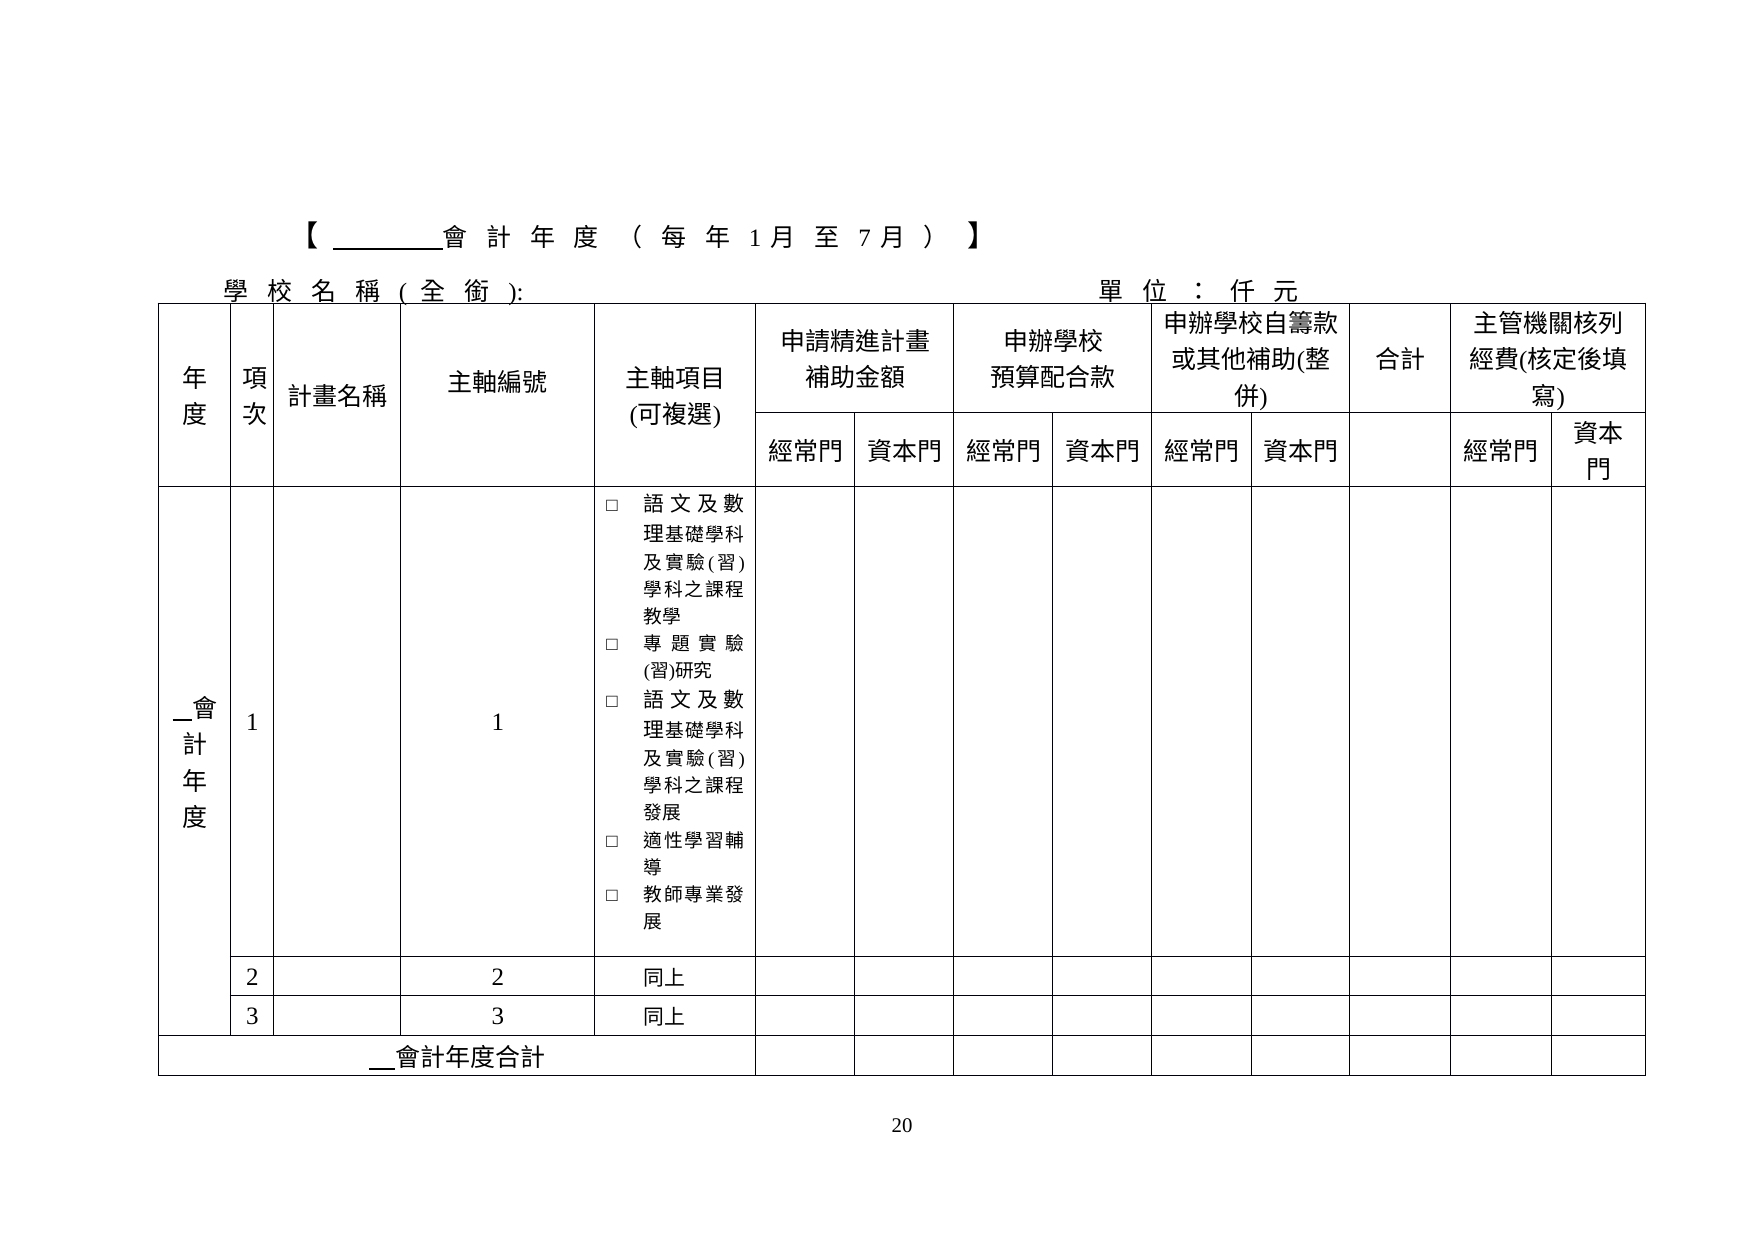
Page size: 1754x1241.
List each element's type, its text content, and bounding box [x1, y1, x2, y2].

table_cell 資本門 [1252, 413, 1349, 486]
table_cell 2 [231, 957, 273, 995]
table_cell 1 [231, 487, 273, 956]
table_cell [1152, 957, 1251, 995]
table_cell 經常門 [954, 413, 1052, 486]
table_cell [1552, 1036, 1645, 1075]
table_cell [855, 996, 953, 1035]
table_cell 資本門 [1053, 413, 1151, 486]
table_cell [756, 957, 854, 995]
table_cell 資本門 [1552, 413, 1645, 486]
table_header 年度 [159, 304, 230, 486]
table_cell 同上 [595, 957, 755, 995]
text 【 會計年度（每年1月至7月）】 [158, 190, 1646, 265]
table_cell 經常門 [756, 413, 854, 486]
table_cell [1350, 1036, 1450, 1075]
table_cell [1451, 1036, 1551, 1075]
table_cell 語文及數理基礎學科及實驗(習)學科之課程教學 專題實驗(習)研究 語文及數理基礎學科及實驗(習)學科之課程發展 適性學習輔導 教師專業發展 [595, 487, 755, 956]
table_header 項次 [231, 304, 273, 486]
table_cell [274, 957, 400, 995]
table_cell 經常門 [1451, 413, 1551, 486]
table_header 主管機關核列經費(核定後填寫) [1451, 304, 1645, 412]
table_cell [954, 996, 1052, 1035]
table_cell [1252, 487, 1349, 956]
table_cell 會計年度 [159, 487, 230, 1035]
table_cell [1053, 1036, 1151, 1075]
table_cell [1252, 957, 1349, 995]
table_cell [1552, 996, 1645, 1035]
table_header 合計 [1350, 304, 1450, 412]
table_cell [756, 1036, 854, 1075]
table_cell [1451, 996, 1551, 1035]
table_header 主軸項目 (可複選) [595, 304, 755, 486]
table_cell [1350, 487, 1450, 956]
text 學校名稱(全銜): 單位：仟元 [208, 265, 1646, 302]
table_cell 資本門 [855, 413, 953, 486]
table_cell 2 [401, 957, 594, 995]
table_cell [1152, 1036, 1251, 1075]
table_cell [1252, 996, 1349, 1035]
table_cell [1152, 996, 1251, 1035]
table_cell [855, 1036, 953, 1075]
table_cell [1053, 996, 1151, 1035]
table_cell [954, 1036, 1052, 1075]
table_cell 經常門 [1152, 413, 1251, 486]
table_cell [1350, 413, 1450, 486]
table_cell 同上 [595, 996, 755, 1035]
table_cell [1552, 957, 1645, 995]
table_header 申辦學校自籌款或其他補助(整併) [1152, 304, 1349, 412]
table_cell [954, 957, 1052, 995]
table_cell [1451, 487, 1551, 956]
table_cell [274, 996, 400, 1035]
table_cell [1053, 487, 1151, 956]
table_cell [1252, 1036, 1349, 1075]
table_cell [1152, 487, 1251, 956]
table_cell [756, 996, 854, 1035]
table_cell [1053, 957, 1151, 995]
table_cell [1350, 996, 1450, 1035]
table_header 申辦學校 預算配合款 [954, 304, 1151, 412]
table_header 計畫名稱 [274, 304, 400, 486]
table_cell 3 [231, 996, 273, 1035]
table_cell [855, 957, 953, 995]
table_header 主軸編號 [401, 304, 594, 486]
table_cell 會計年度合計 [159, 1036, 755, 1075]
table_cell [954, 487, 1052, 956]
table_cell [274, 487, 400, 956]
table_cell 1 [401, 487, 594, 956]
table_cell [756, 487, 854, 956]
table_header 申請精進計畫 補助金額 [756, 304, 953, 412]
table_cell [855, 487, 953, 956]
table_cell [1451, 957, 1551, 995]
table_cell [1552, 487, 1645, 956]
table_cell [1350, 957, 1450, 995]
table_cell 3 [401, 996, 594, 1035]
